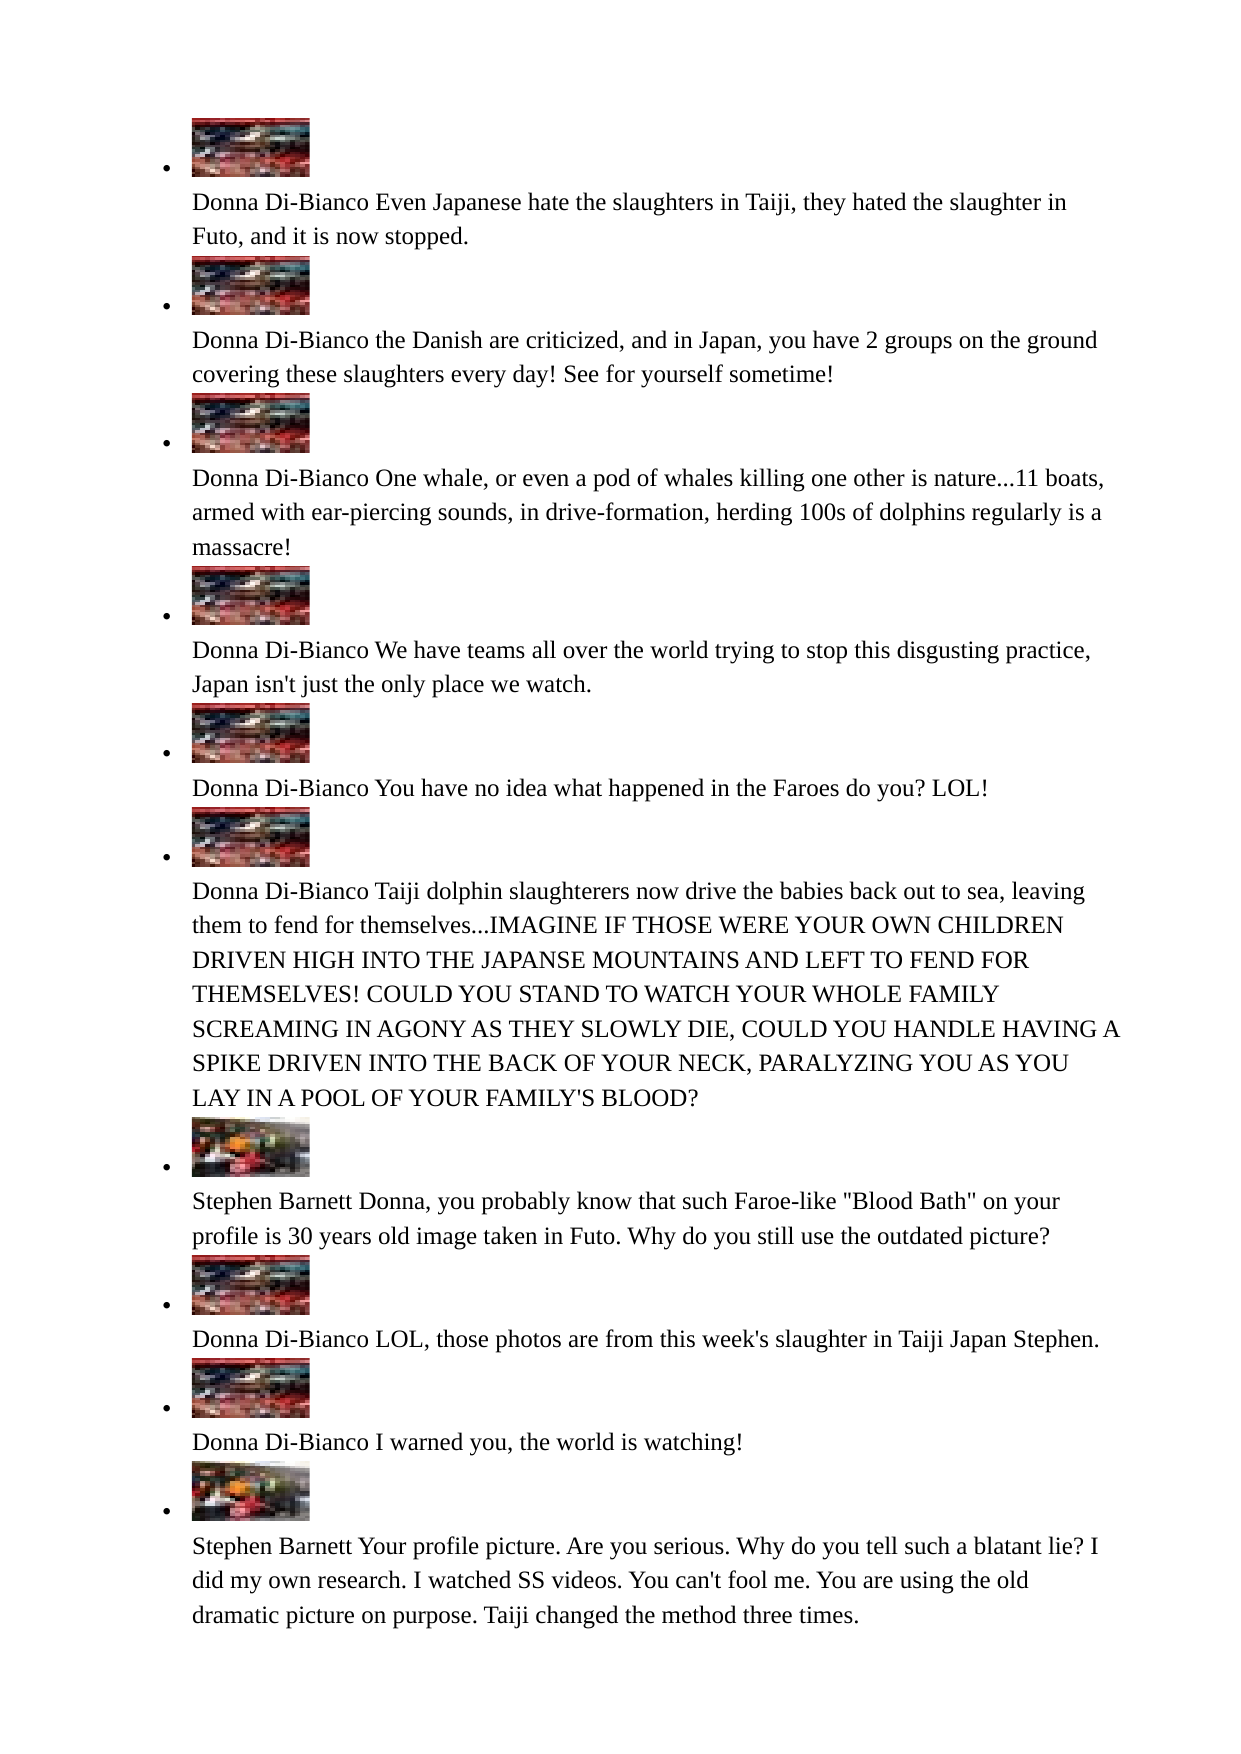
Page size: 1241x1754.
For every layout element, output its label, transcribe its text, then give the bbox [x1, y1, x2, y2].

picture [191, 118, 310, 177]
picture [191, 566, 310, 625]
list Donna Di-Bianco I warned you, the world is watching! [162, 1427, 1122, 1456]
list Stephen Barnett Donna, you probably know that such Faroe-like ''Blood Bath" on your profile is 30 years old image taken in Futo. Why do you still use the outdated picture? [162, 1186, 1122, 1249]
picture [191, 1255, 310, 1315]
list Donna Di-Bianco the Danish are criticized, and in Japan, you have 2 groups on the ground covering these slaughters every day! See for yourself sometime! [162, 325, 1122, 388]
picture [191, 1117, 310, 1177]
picture [191, 393, 310, 453]
list Stephen Barnett Your profile picture. Are you serious. Why do you tell such a blatant lie? I did my own research. I watched SS videos. You can't fool me. You are using the old dramatic picture on purpose. Taiji changed the method three times. [162, 1531, 1122, 1628]
list Donna Di-Bianco We have teams all over the world trying to stop this disgusting practice, Japan isn't just the only place we watch. [162, 635, 1122, 698]
picture [191, 256, 310, 315]
picture [191, 703, 310, 763]
picture [191, 1461, 310, 1521]
list Donna Di-Bianco You have no idea what happened in the Faroes do you? LOL! [162, 773, 1122, 801]
picture [191, 1358, 310, 1418]
list Donna Di-Bianco One whale, or even a pod of whales killing one other is nature...11 boats, armed with ear-piercing sounds, in drive-formation, herding 100s of dolphins regularly is a massacre! [162, 463, 1122, 560]
list Donna Di-Bianco Even Japanese hate the slaughters in Taiji, they hated the slaughter in Futo, and it is now stopped. [162, 187, 1122, 250]
list Donna Di-Bianco Taiji dolphin slaughterers now drive the babies back out to sea, leaving them to fend for themselves...IMAGINE IF THOSE WERE YOUR OWN CHILDREN DRIVEN HIGH INTO THE JAPANSE MOUNTAINS AND LEFT TO FEND FOR THEMSELVES! COULD YOU STAND TO WATCH YOUR WHOLE FAMILY SCREAMING IN AGONY AS THEY SLOWLY DIE, COULD YOU HANDLE HAVING A SPIKE DRIVEN INTO THE BACK OF YOUR NECK, PARALYZING YOU AS YOU LAY IN A POOL OF YOUR FAMILY'S BLOOD? [162, 876, 1122, 1112]
list Donna Di-Bianco LOL, those photos are from this week's slaughter in Taiji Japan Stephen. [162, 1324, 1122, 1353]
picture [191, 807, 310, 867]
